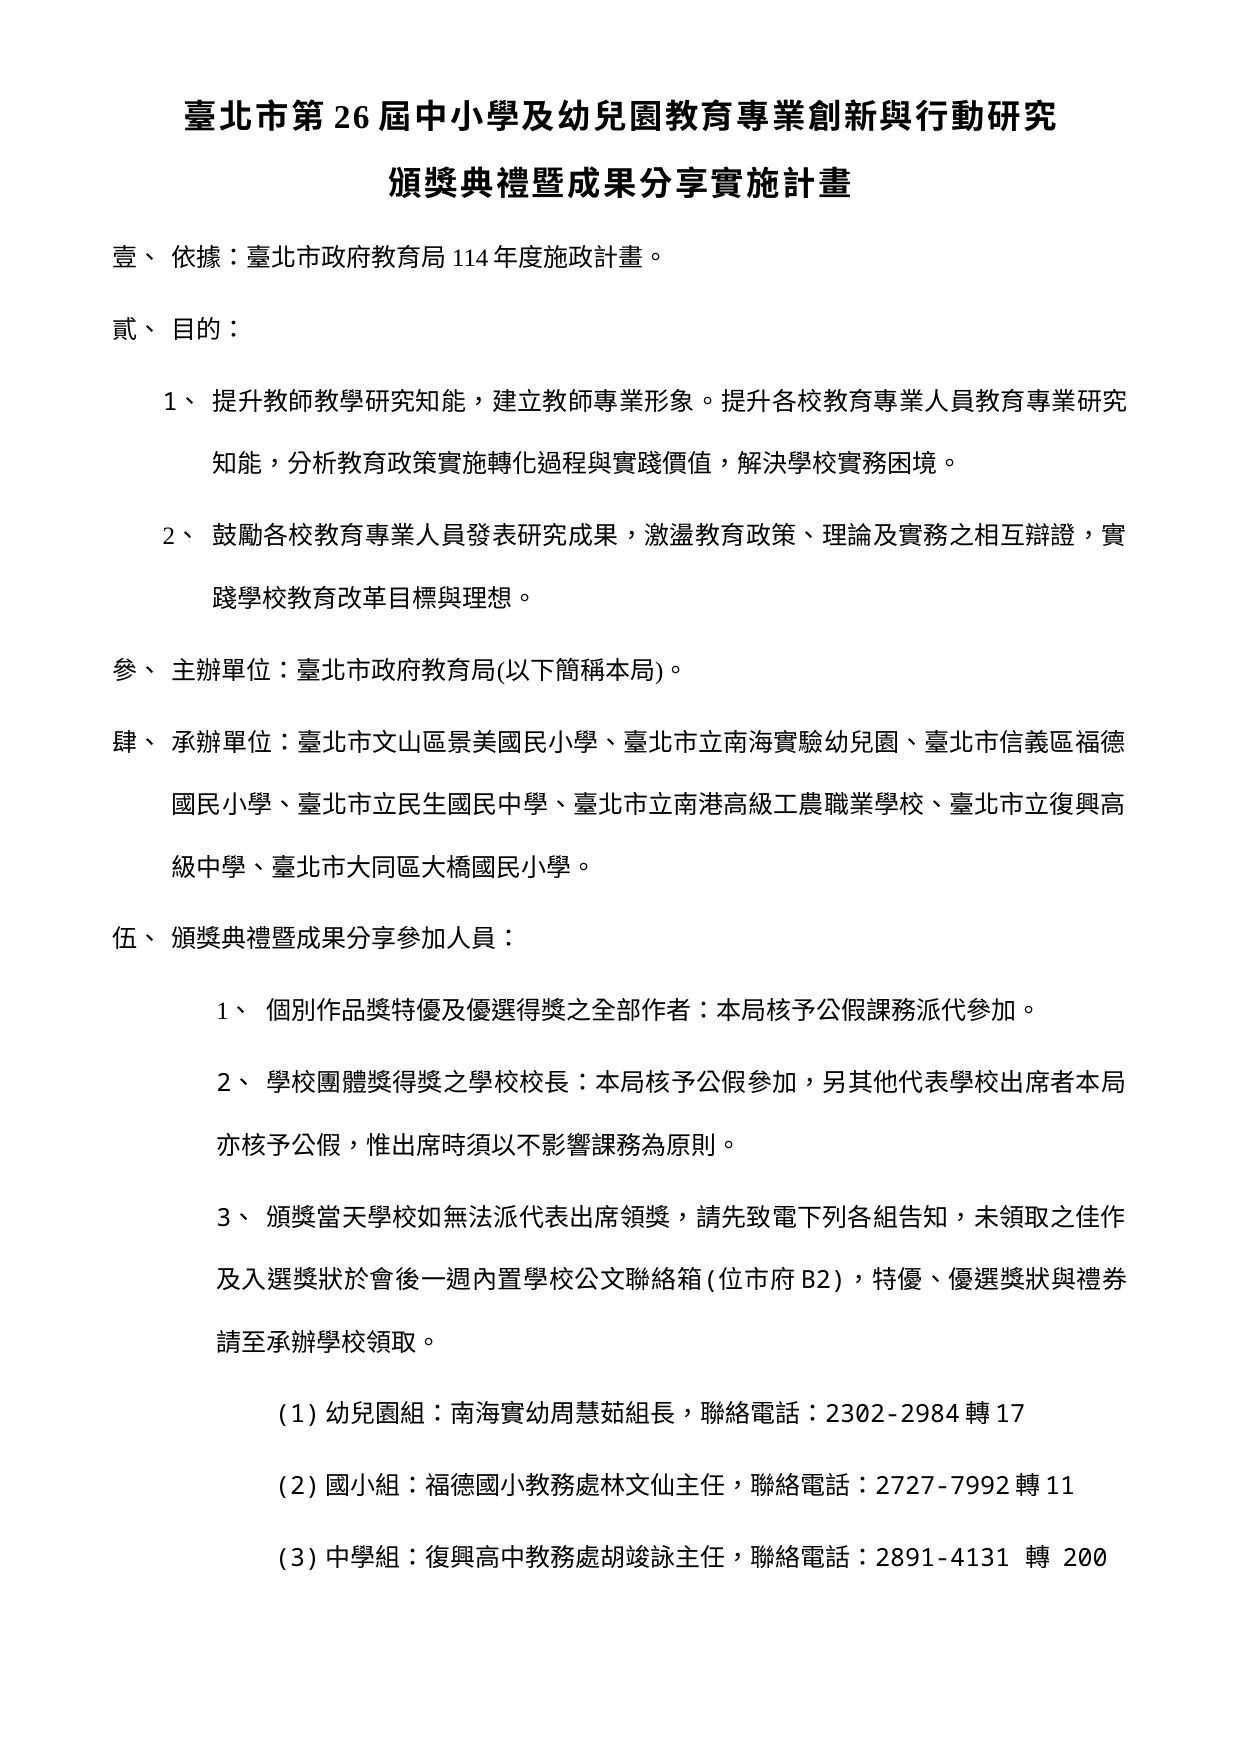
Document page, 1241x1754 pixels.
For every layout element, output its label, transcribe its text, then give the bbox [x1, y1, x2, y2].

text 臺北市第26屆中小學及幼兒園教育專業創新與行動研究 [112, 89, 1128, 138]
list 頒獎典禮暨成果分享參加人員： [112, 895, 1128, 958]
list 國小組：福德國小教務處林文仙主任，聯絡電話：2727-7992轉11 [275, 1442, 1128, 1505]
list 中學組：復興高中教務處胡竣詠主任，聯絡電話：2891-4131 轉 200 [275, 1514, 1128, 1577]
list 個別作品獎特優及優選得獎之全部作者：本局核予公假課務派代參加。 [216, 967, 1128, 1030]
list 鼓勵各校教育專業人員發表研究成果，激盪教育政策、理論及實務之相互辯證，實踐學校教育改革目標與理想。 [162, 492, 1128, 617]
list 承辦單位：臺北市文山區景美國民小學、臺北市立南海實驗幼兒園、臺北市信義區福德國民小學、臺北市立民生國民中學、臺北市立南港高級工農職業學校、臺北市立復興高級中學、臺北市大同區大橋國民小學。 [112, 698, 1128, 886]
list 目的： [112, 286, 1128, 348]
list 提升教師教學研究知能，建立教師專業形象。提升各校教育專業人員教育專業研究知能，分析教育政策實施轉化過程與實踐價值，解決學校實務困境。 [162, 358, 1128, 483]
list 依據：臺北市政府教育局114年度施政計畫。 [112, 214, 1128, 277]
list 頒獎當天學校如無法派代表出席領獎，請先致電下列各組告知，未領取之佳作及入選獎狀於會後一週內置學校公文聯絡箱(位市府B2)，特優、優選獎狀與禮券請至承辦學校領取。 [216, 1173, 1128, 1361]
text 頒獎典禮暨成果分享實施計畫 [112, 156, 1128, 205]
list 幼兒園組：南海實幼周慧茹組長，聯絡電話：2302-2984轉17 [275, 1370, 1128, 1433]
list 主辦單位：臺北市政府教育局(以下簡稱本局)。 [112, 627, 1128, 689]
list 學校團體獎得獎之學校校長：本局核予公假參加，另其他代表學校出席者本局亦核予公假，惟出席時須以不影響課務為原則。 [216, 1039, 1128, 1164]
